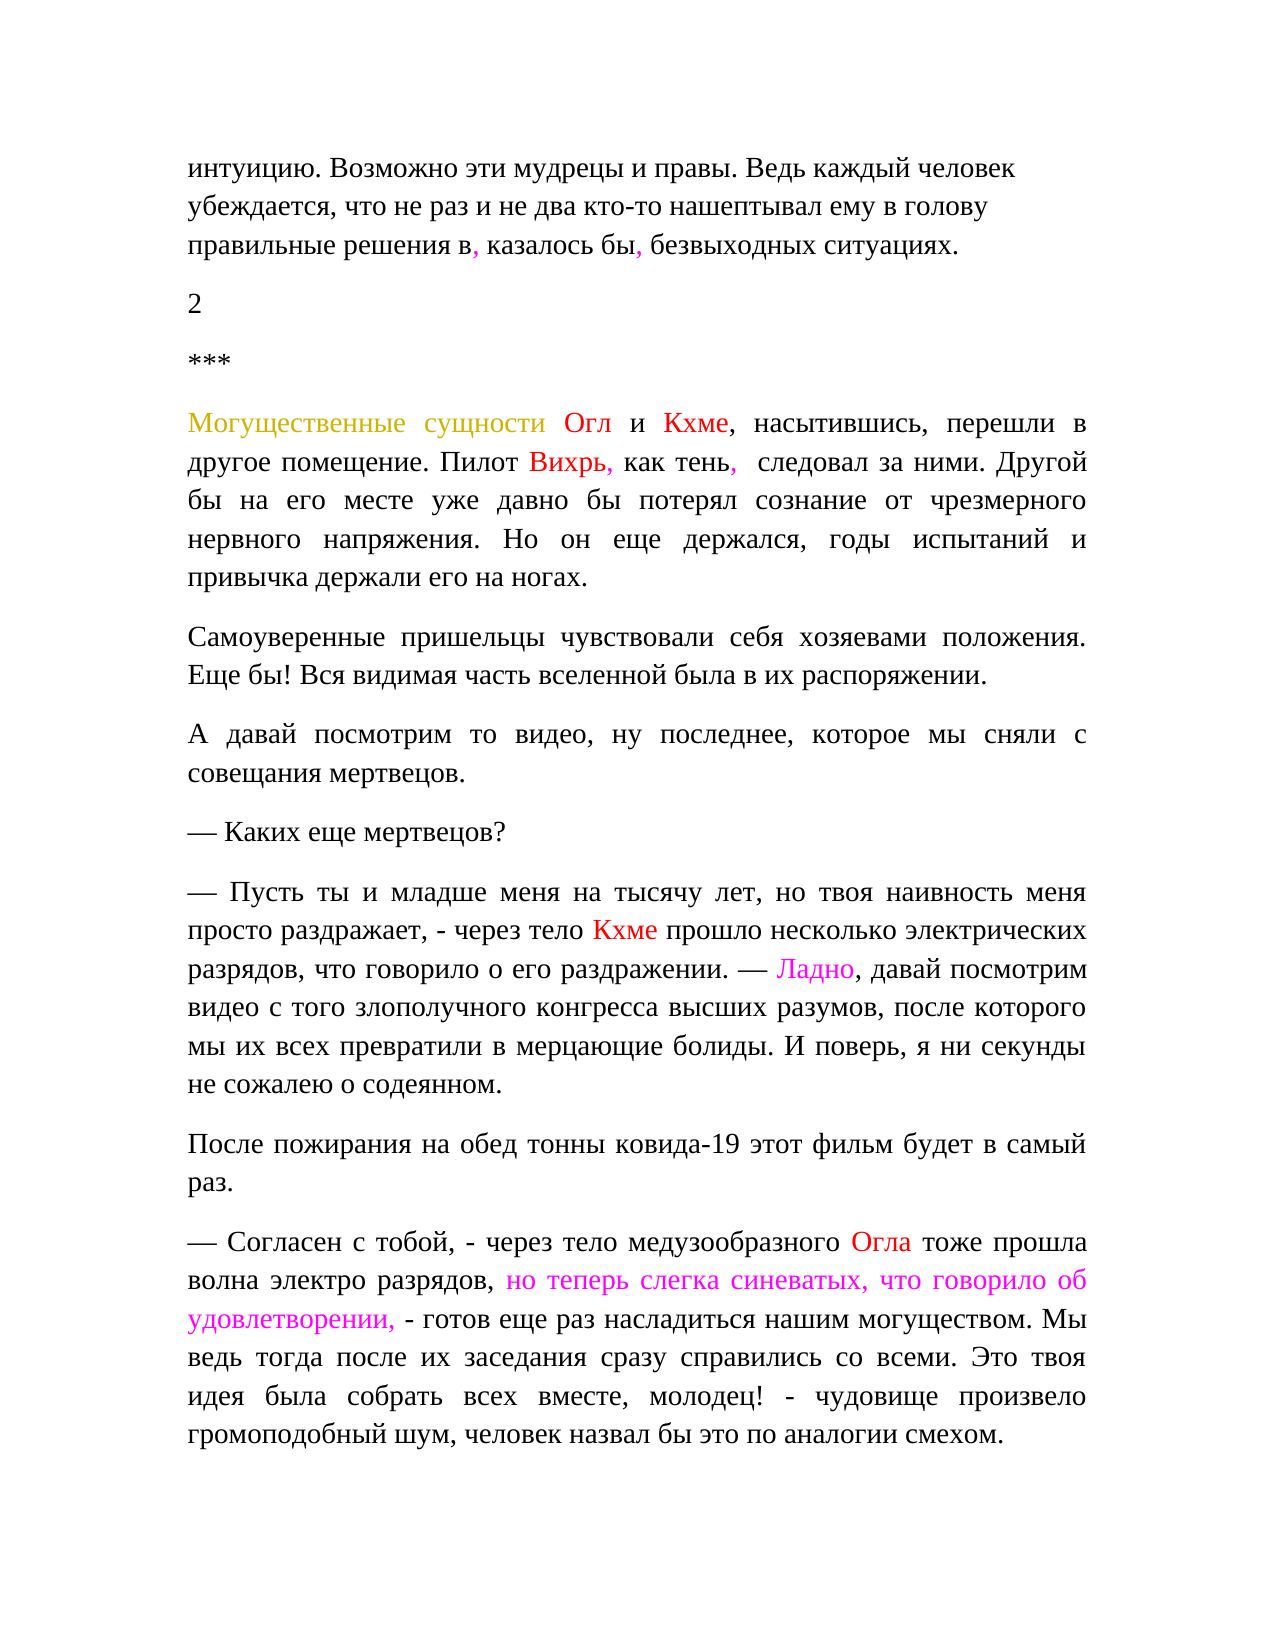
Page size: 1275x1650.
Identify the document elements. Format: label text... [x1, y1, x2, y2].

text Могущественные сущности Огл и Кхме, насытившись, перешли в другое помещение. Пилот Вихрь, как тень, следовал за ними. Другой бы на его месте уже давно бы потерял сознание от чрезмерного нервного напряжения. Но он еще держался, годы испытаний и привычка держали его на ногах. [187, 405, 1087, 593]
text — Согласен с тобой, - через тело медузообразного Оглa тоже прошла волна электро разрядов, но теперь слегка синеватых, что говорило об удовлетворении, - готов еще раз насладиться нашим могуществом. Мы ведь тогда после их заседания сразу справились со всеми. Это твоя идея была собрать всех вместе, молодец! - чудовище произвело громоподобный шум, человек назвал бы это по аналогии смехом. [187, 1224, 1087, 1450]
text Самоуверенные пришельцы чувствовали себя хозяевами положения. Еще бы! Вся видимая часть вселенной была в их распоряжении. [187, 619, 1087, 691]
text *** [187, 346, 1087, 379]
text А давай посмотрим то видео, ну последнее, которое мы сняли с совещания мертвецов. [187, 717, 1087, 789]
text После пожирания на обед тонны ковида-19 этот фильм будет в самый раз. [187, 1126, 1087, 1198]
text 2 [187, 286, 1087, 320]
text интуицию. Возможно эти мудрецы и правы. Ведь каждый человек убеждается, что не раз и не два кто-то нашептывал ему в голову правильные решения в, казалось бы, безвыходных ситуациях. [187, 150, 1087, 261]
text — Пусть ты и младше меня на тысячу лет, но твоя наивность меня просто раздражает, - через тело Кхме прошло несколько электрических разрядов, что говорило о его раздражении. — Ладно, давай посмотрим видео с того злополучного конгресса высших разумов, после которого мы их всех превратили в мерцающие болиды. И поверь, я ни секунды не сожалею о содеянном. [187, 874, 1087, 1100]
text — Каких еще мертвецов? [187, 814, 1087, 848]
